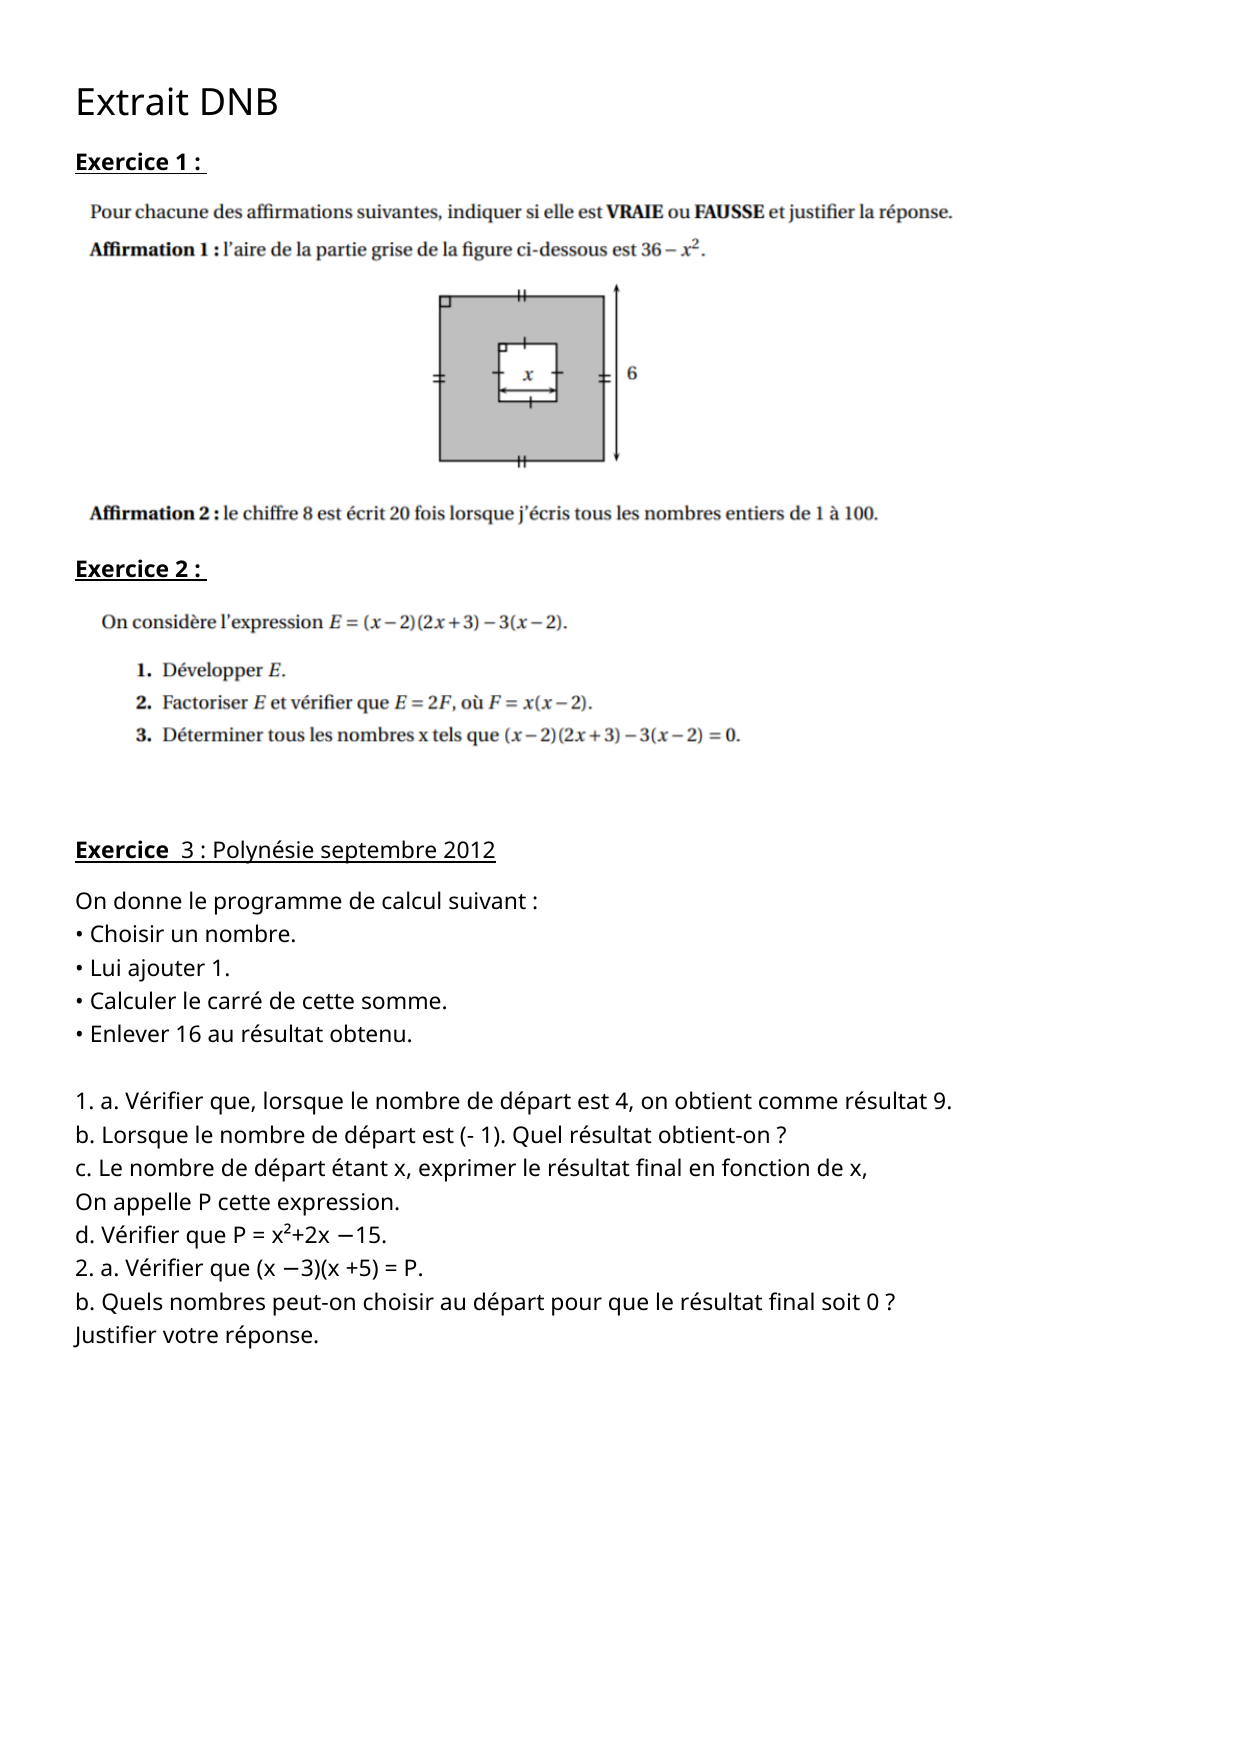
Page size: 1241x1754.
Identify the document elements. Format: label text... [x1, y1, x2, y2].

text • Lui ajouter 1. [75, 951, 1165, 983]
text d. Vériﬁer que P = x²+2x −15. [75, 1219, 1165, 1250]
text • Choisir un nombre. [75, 918, 1165, 949]
text b. Quels nombres peut-on choisir au départ pour que le résultat ﬁnal soit 0 ? [75, 1286, 1165, 1317]
text Exercice 2 : [75, 553, 1165, 584]
text Exercice 3 : Polynésie septembre 2012 [75, 834, 1165, 866]
text • Enlever 16 au résultat obtenu. [75, 1018, 1165, 1049]
picture [75, 196, 961, 535]
text 2. a. Vérifier que (x −3)(x +5) = P. [75, 1252, 1165, 1284]
text c. Le nombre de départ étant x, exprimer le résultat ﬁnal en fonction de x, [75, 1152, 1165, 1183]
text On appelle P cette expression. [75, 1186, 1165, 1217]
text On donne le programme de calcul suivant : [75, 884, 1165, 916]
text b. Lorsque le nombre de départ est (- 1). Quel résultat obtient-on ? [75, 1119, 1165, 1150]
picture [75, 602, 777, 766]
text • Calculer le carré de cette somme. [75, 985, 1165, 1016]
text Extrait DNB [75, 75, 1165, 126]
text Exercice 1 : [75, 146, 1165, 177]
text 1. a. Vériﬁer que, lorsque le nombre de départ est 4, on obtient comme résultat 9. [75, 1085, 1165, 1116]
text Justiﬁer votre réponse. [75, 1319, 1165, 1351]
